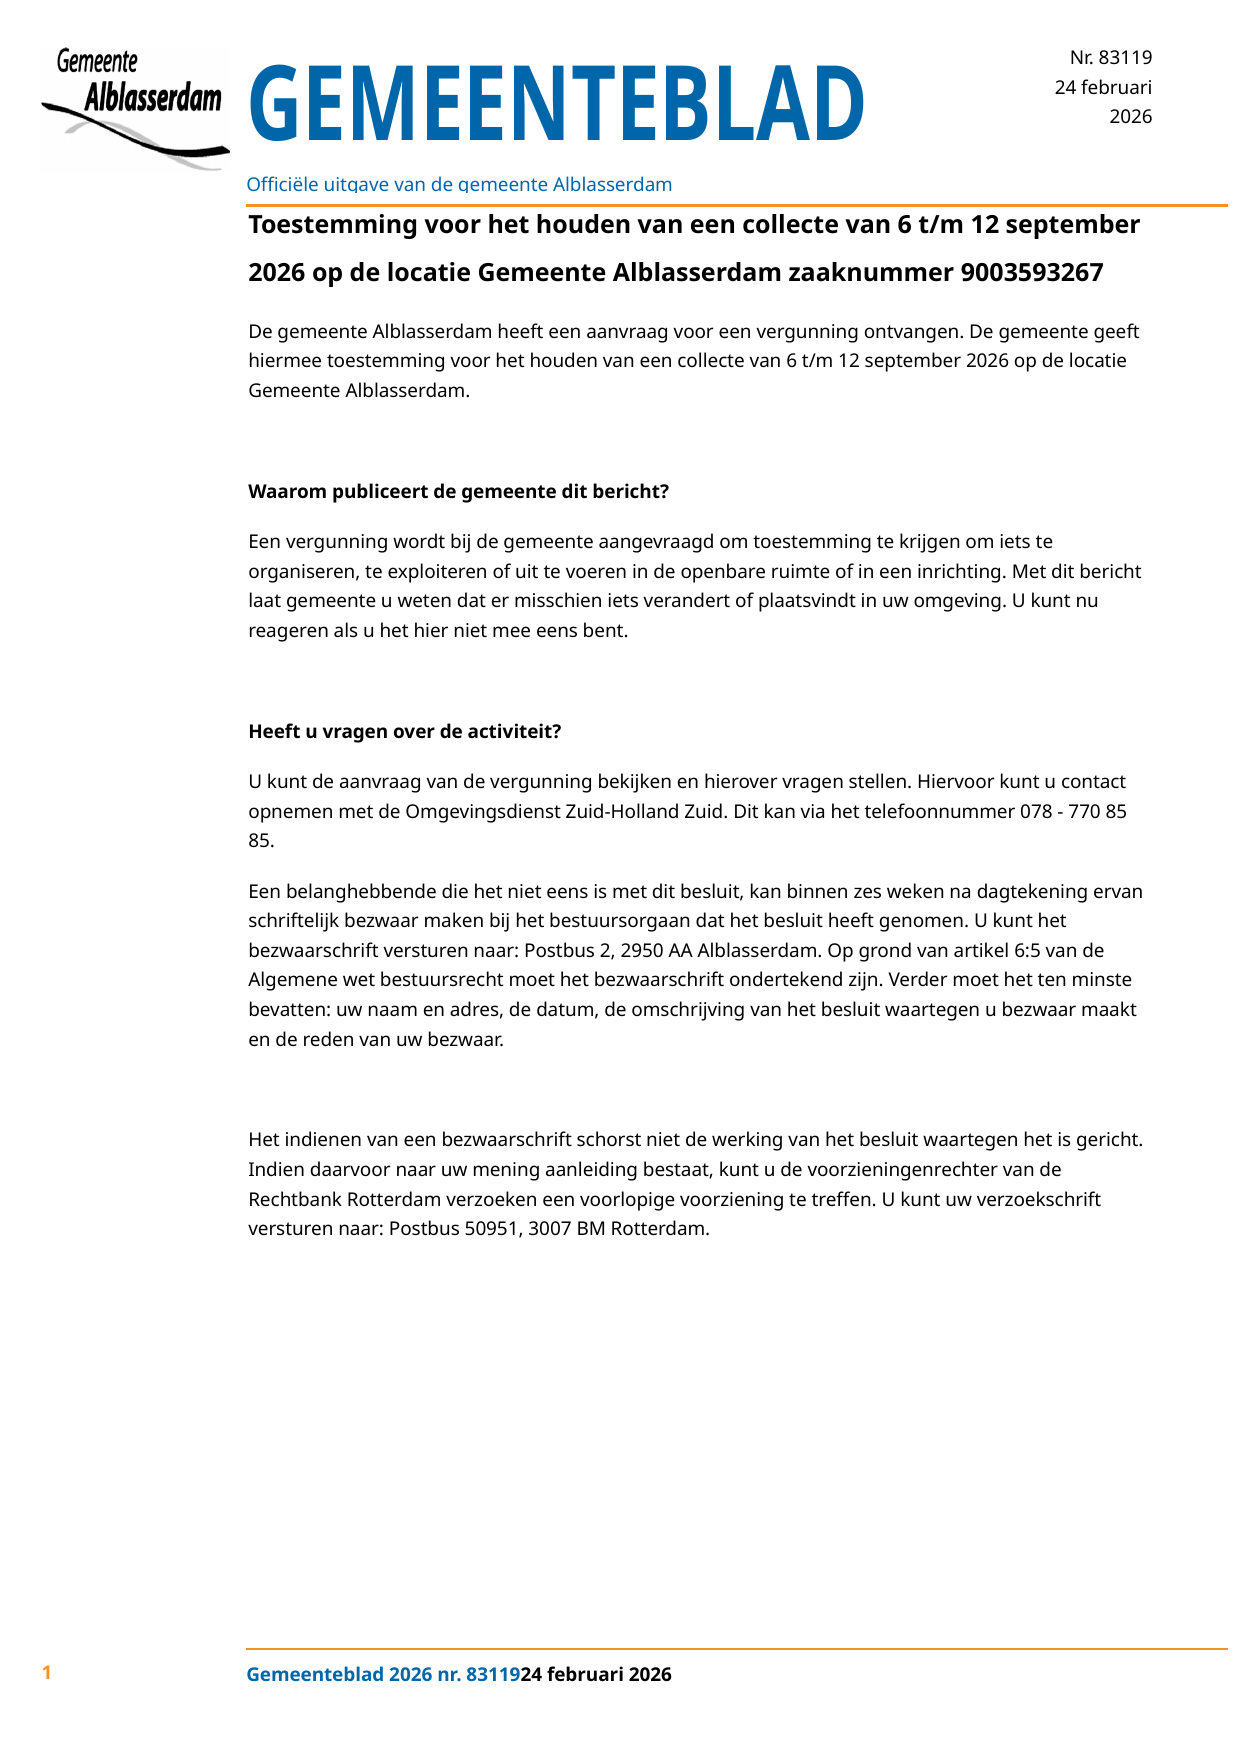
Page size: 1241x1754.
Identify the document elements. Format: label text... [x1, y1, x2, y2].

text Een vergunning wordt bij de gemeente aangevraagd om toestemming te krijgen om iets te organiseren, te exploiteren of uit te voeren in de openbare ruimte of in een inrichting. Met dit bericht laat gemeente u weten dat er misschien iets verandert of plaatsvindt in uw omgeving. U kunt nu reageren als u het hier niet mee eens bent. [248, 528, 1152, 643]
picture [41, 47, 231, 172]
text Waarom publiceert de gemeente dit bericht? [248, 478, 1152, 504]
text Heeft u vragen over de activiteit? [248, 718, 1152, 744]
text Een belanghebbende die het niet eens is met dit besluit, kan binnen zes weken na dagtekening ervan schriftelijk bezwaar maken bij het bestuursorgaan dat het besluit heeft genomen. U kunt het bezwaarschrift versturen naar: Postbus 2, 2950 AA Alblasserdam. Op grond van artikel 6:5 van de Algemene wet bestuursrecht moet het bezwaarschrift ondertekend zijn. Verder moet het ten minste bevatten: uw naam en adres, de datum, de omschrijving van het besluit waartegen u bezwaar maakt en de reden van uw bezwaar. [248, 878, 1152, 1052]
text De gemeente Alblasserdam heeft een aanvraag voor een vergunning ontvangen. De gemeente geeft hiermee toestemming voor het houden van een collecte van 6 t/m 12 september 2026 op de locatie Gemeente Alblasserdam. [248, 318, 1152, 403]
text Toestemming voor het houden van een collecte van 6 t/m 12 september 2026 op de locatie Gemeente Alblasserdam zaaknummer 9003593267 [248, 207, 1152, 288]
text U kunt de aanvraag van de vergunning bekijken en hierover vragen stellen. Hiervoor kunt u contact opnemen met de Omgevingsdienst Zuid-Holland Zuid. Dit kan via het telefoonnummer 078 - 770 85 85. [248, 768, 1152, 853]
text Het indienen van een bezwaarschrift schorst niet de werking van het besluit waartegen het is gericht. Indien daarvoor naar uw mening aanleiding bestaat, kunt u de voorzieningenrechter van de Rechtbank Rotterdam verzoeken een voorlopige voorziening te treffen. U kunt uw verzoekschrift versturen naar: Postbus 50951, 3007 BM Rotterdam. [248, 1127, 1152, 1241]
